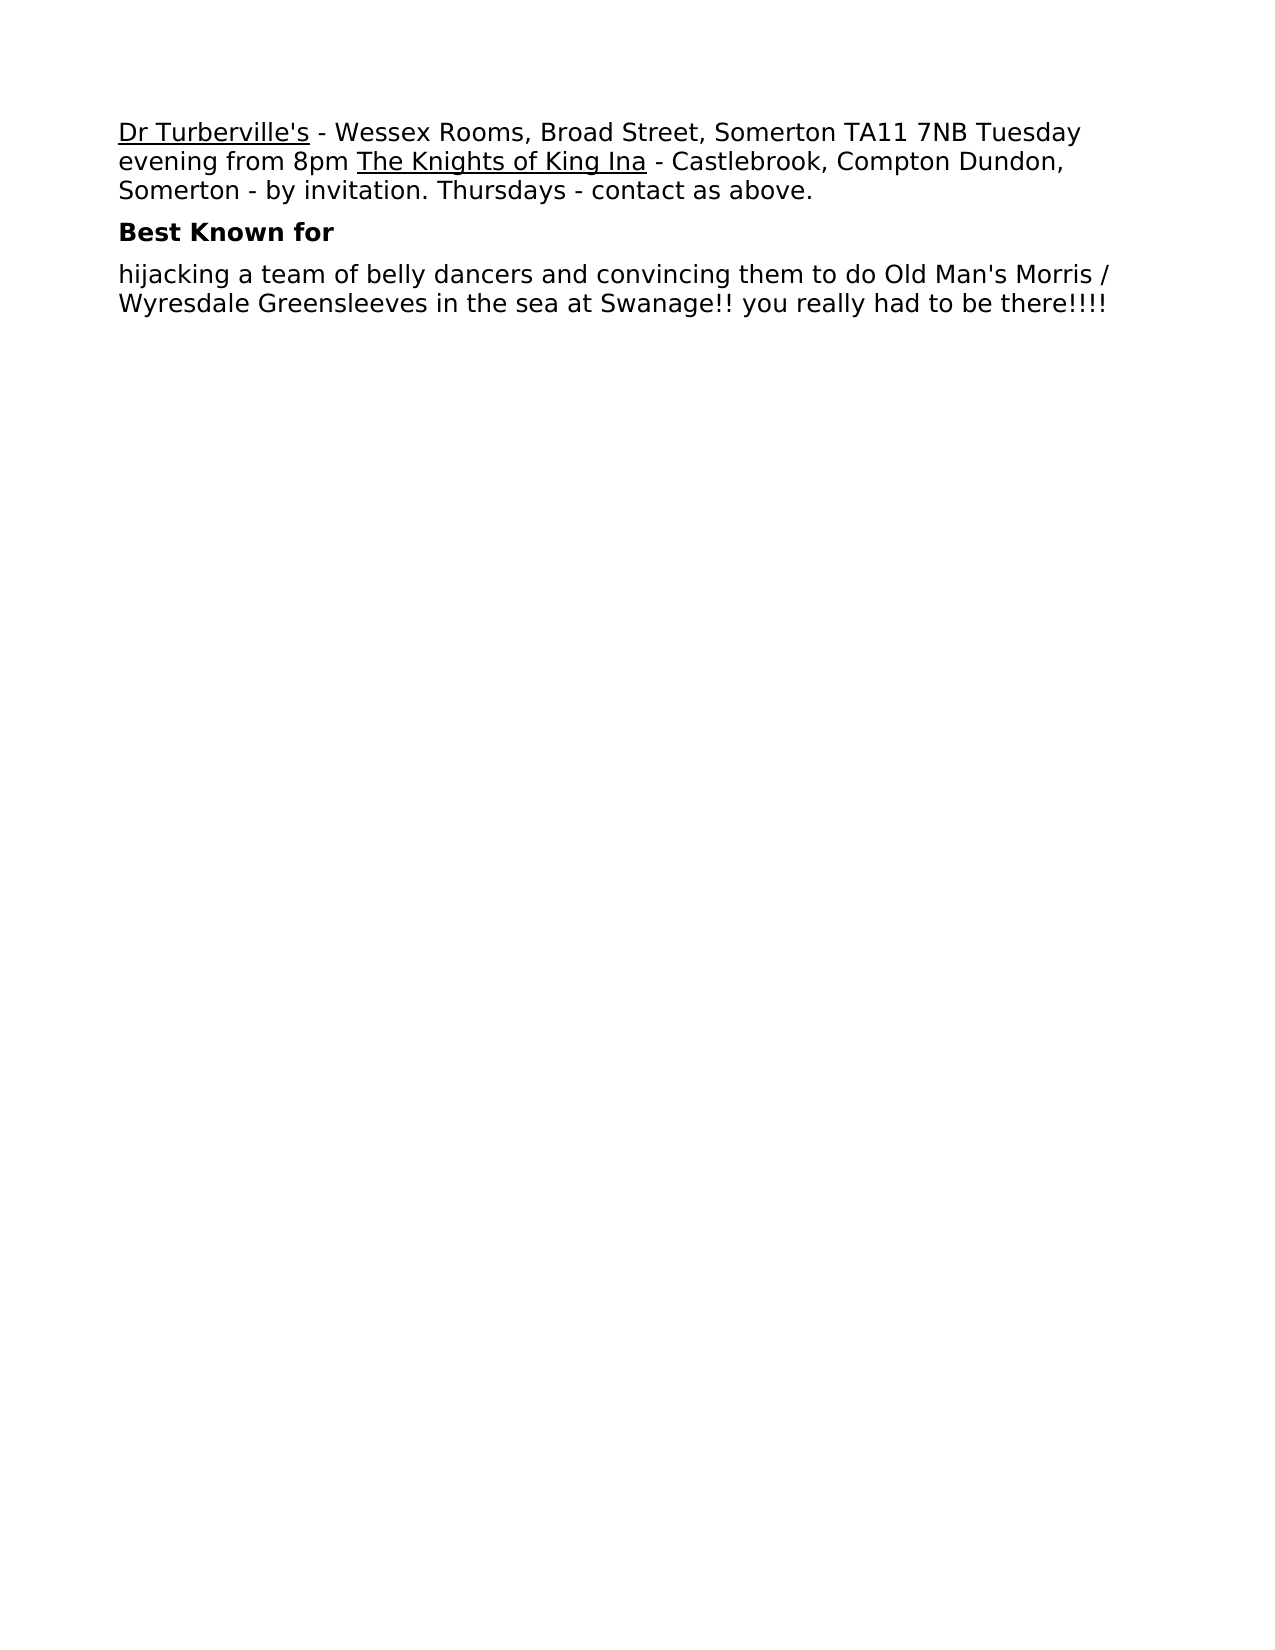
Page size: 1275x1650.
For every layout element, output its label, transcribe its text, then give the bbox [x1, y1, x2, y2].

text Best Known for [118, 218, 1157, 247]
text hijacking a team of belly dancers and convincing them to do Old Man's Morris / Wyresdale Greensleeves in the sea at Swanage!! you really had to be there!!!! [118, 260, 1157, 318]
text Dr Turberville's - Wessex Rooms, Broad Street, Somerton TA11 7NB Tuesday evening from 8pm The Knights of King Ina - Castlebrook, Compton Dundon, Somerton - by invitation. Thursdays - contact as above. [118, 118, 1157, 206]
